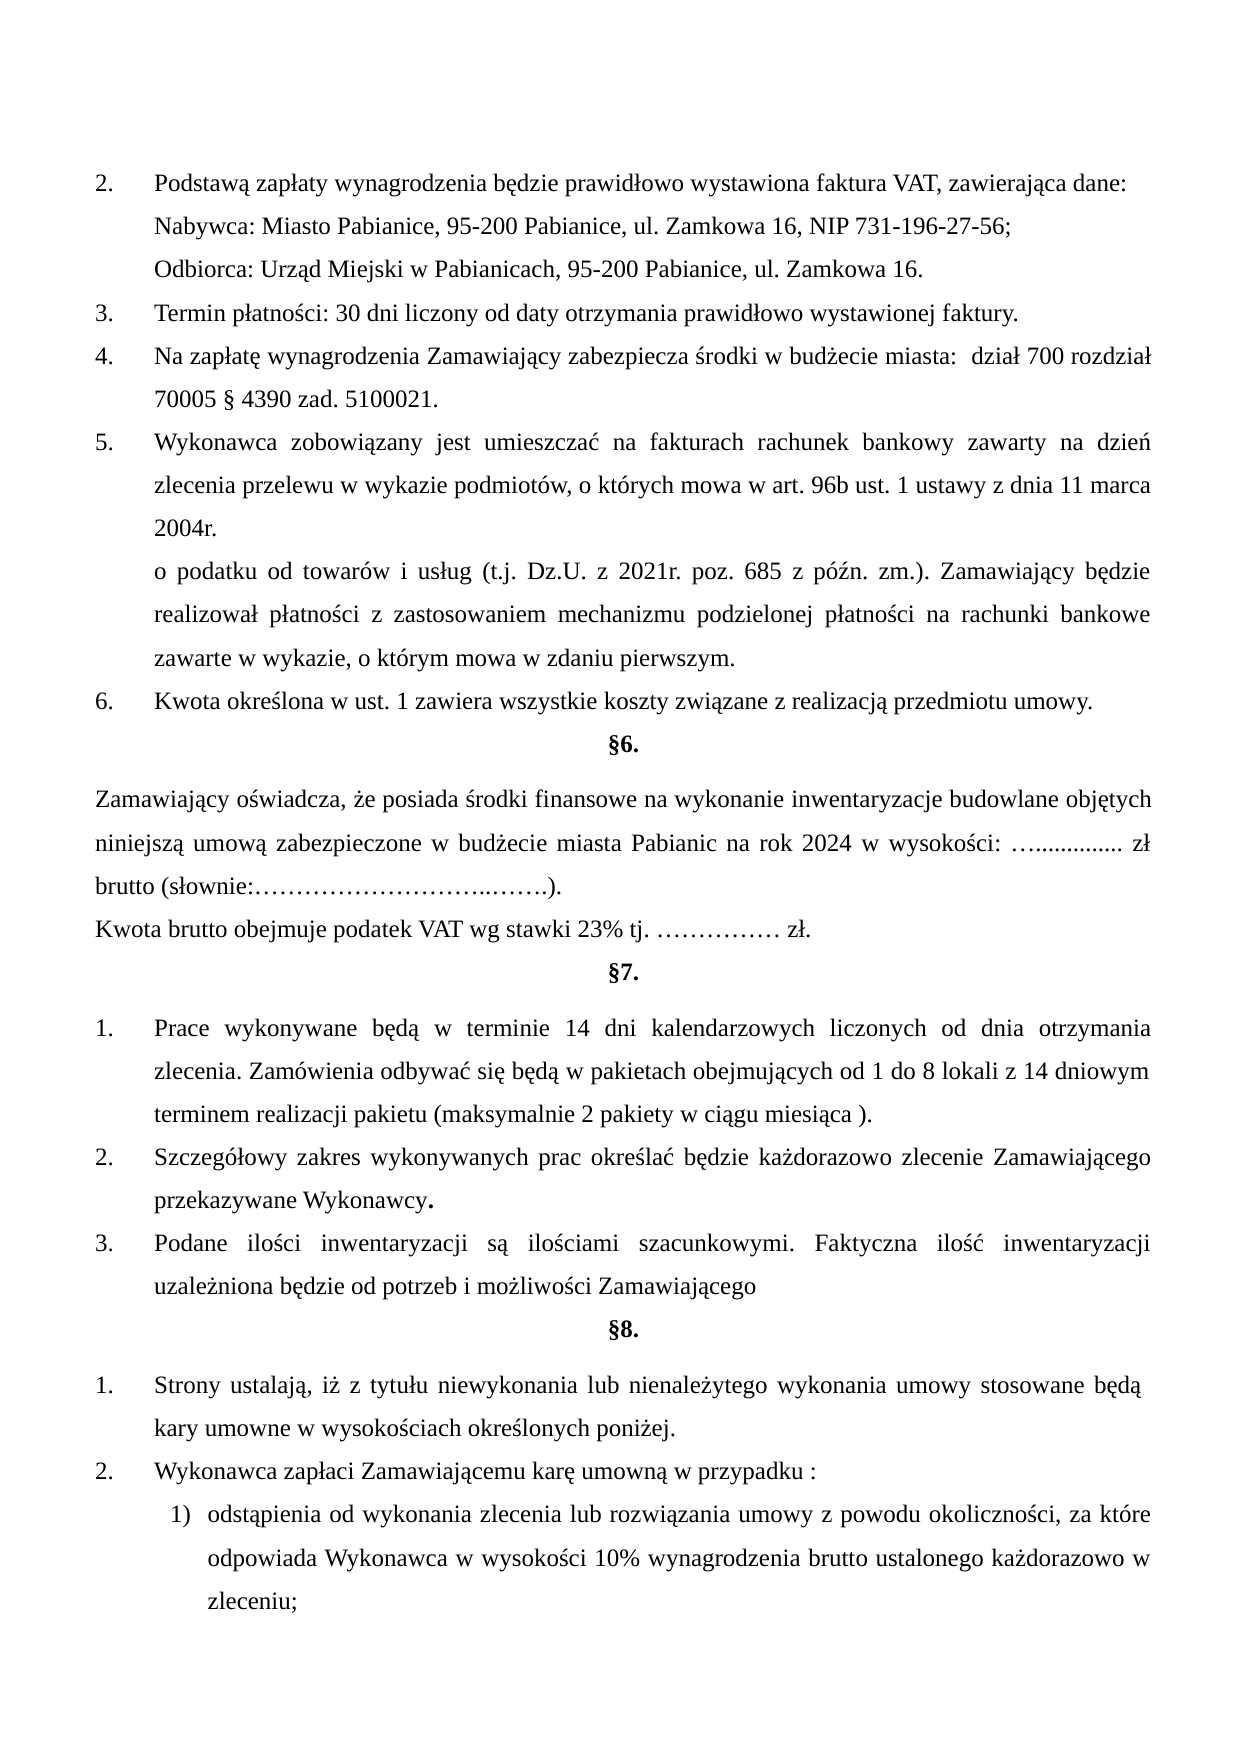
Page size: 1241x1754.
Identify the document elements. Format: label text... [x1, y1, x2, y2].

list Prace wykonywane będą w terminie 14 dni kalendarzowych liczonych od dnia otrzymania zlecenia. Zamówienia odbywać się będą w pakietach obejmujących od 1 do 8 lokali z 14 dniowym terminem realizacji pakietu (maksymalnie 2 pakiety w ciągu miesiąca ). [95, 1013, 1152, 1128]
list Wykonawca zapłaci Zamawiającemu karę umowną w przypadku : [95, 1456, 1152, 1485]
text Kwota brutto obejmuje podatek VAT wg stawki 23% tj. …………… zł. [95, 914, 1152, 943]
list Szczegółowy zakres wykonywanych prac określać będzie każdorazowo zlecenie Zamawiającego przekazywane Wykonawcy. [95, 1142, 1152, 1214]
list Termin płatności: 30 dni liczony od daty otrzymania prawidłowo wystawionej faktury. [95, 298, 1152, 326]
list Kwota określona w ust. 1 zawiera wszystkie koszty związane z realizacją przedmiotu umowy. [95, 686, 1152, 714]
list Strony ustalają, iż z tytułu niewykonania lub nienależytego wykonania umowy stosowane będą kary umowne w wysokościach określonych poniżej. [95, 1370, 1152, 1442]
text Odbiorca: Urząd Miejski w Pabianicach, 95-200 Pabianice, ul. Zamkowa 16. [154, 254, 1152, 283]
text §7. [95, 957, 1152, 986]
list Na zapłatę wynagrodzenia Zamawiający zabezpiecza środki w budżecie miasta: dział 700 rozdział 70005 § 4390 zad. 5100021. [95, 341, 1152, 413]
text Zamawiający oświadcza, że posiada środki finansowe na wykonanie inwentaryzacje budowlane objętych niniejszą umową zabezpieczone w budżecie miasta Pabianic na rok 2024 w wysokości: ….............. zł brutto (słownie:………………………..…….). [95, 784, 1152, 899]
list Podane ilości inwentaryzacji są ilościami szacunkowymi. Faktyczna ilość inwentaryzacji uzależniona będzie od potrzeb i możliwości Zamawiającego [95, 1228, 1152, 1300]
text §8. [95, 1314, 1152, 1343]
text §6. [95, 729, 1152, 758]
list Podstawą zapłaty wynagrodzenia będzie prawidłowo wystawiona faktura VAT, zawierająca dane: [95, 168, 1152, 197]
text 1) odstąpienia od wykonania zlecenia lub rozwiązania umowy z powodu okoliczności, za które odpowiada Wykonawca w wysokości 10% wynagrodzenia brutto ustalonego każdorazowo w zleceniu; [170, 1499, 1152, 1614]
list Wykonawca zobowiązany jest umieszczać na fakturach rachunek bankowy zawarty na dzień zlecenia przelewu w wykazie podmiotów, o których mowa w art. 96b ust. 1 ustawy z dnia 11 marca 2004r. o podatku od towarów i usług (t.j. Dz.U. z 2021r. poz. 685 z późn. zm.). Zamawiający będzie realizował płatności z zastosowaniem mechanizmu podzielonej płatności na rachunki bankowe zawarte w wykazie, o którym mowa w zdaniu pierwszym. [95, 427, 1152, 671]
text Nabywca: Miasto Pabianice, 95-200 Pabianice, ul. Zamkowa 16, NIP 731-196-27-56; [154, 211, 1152, 240]
